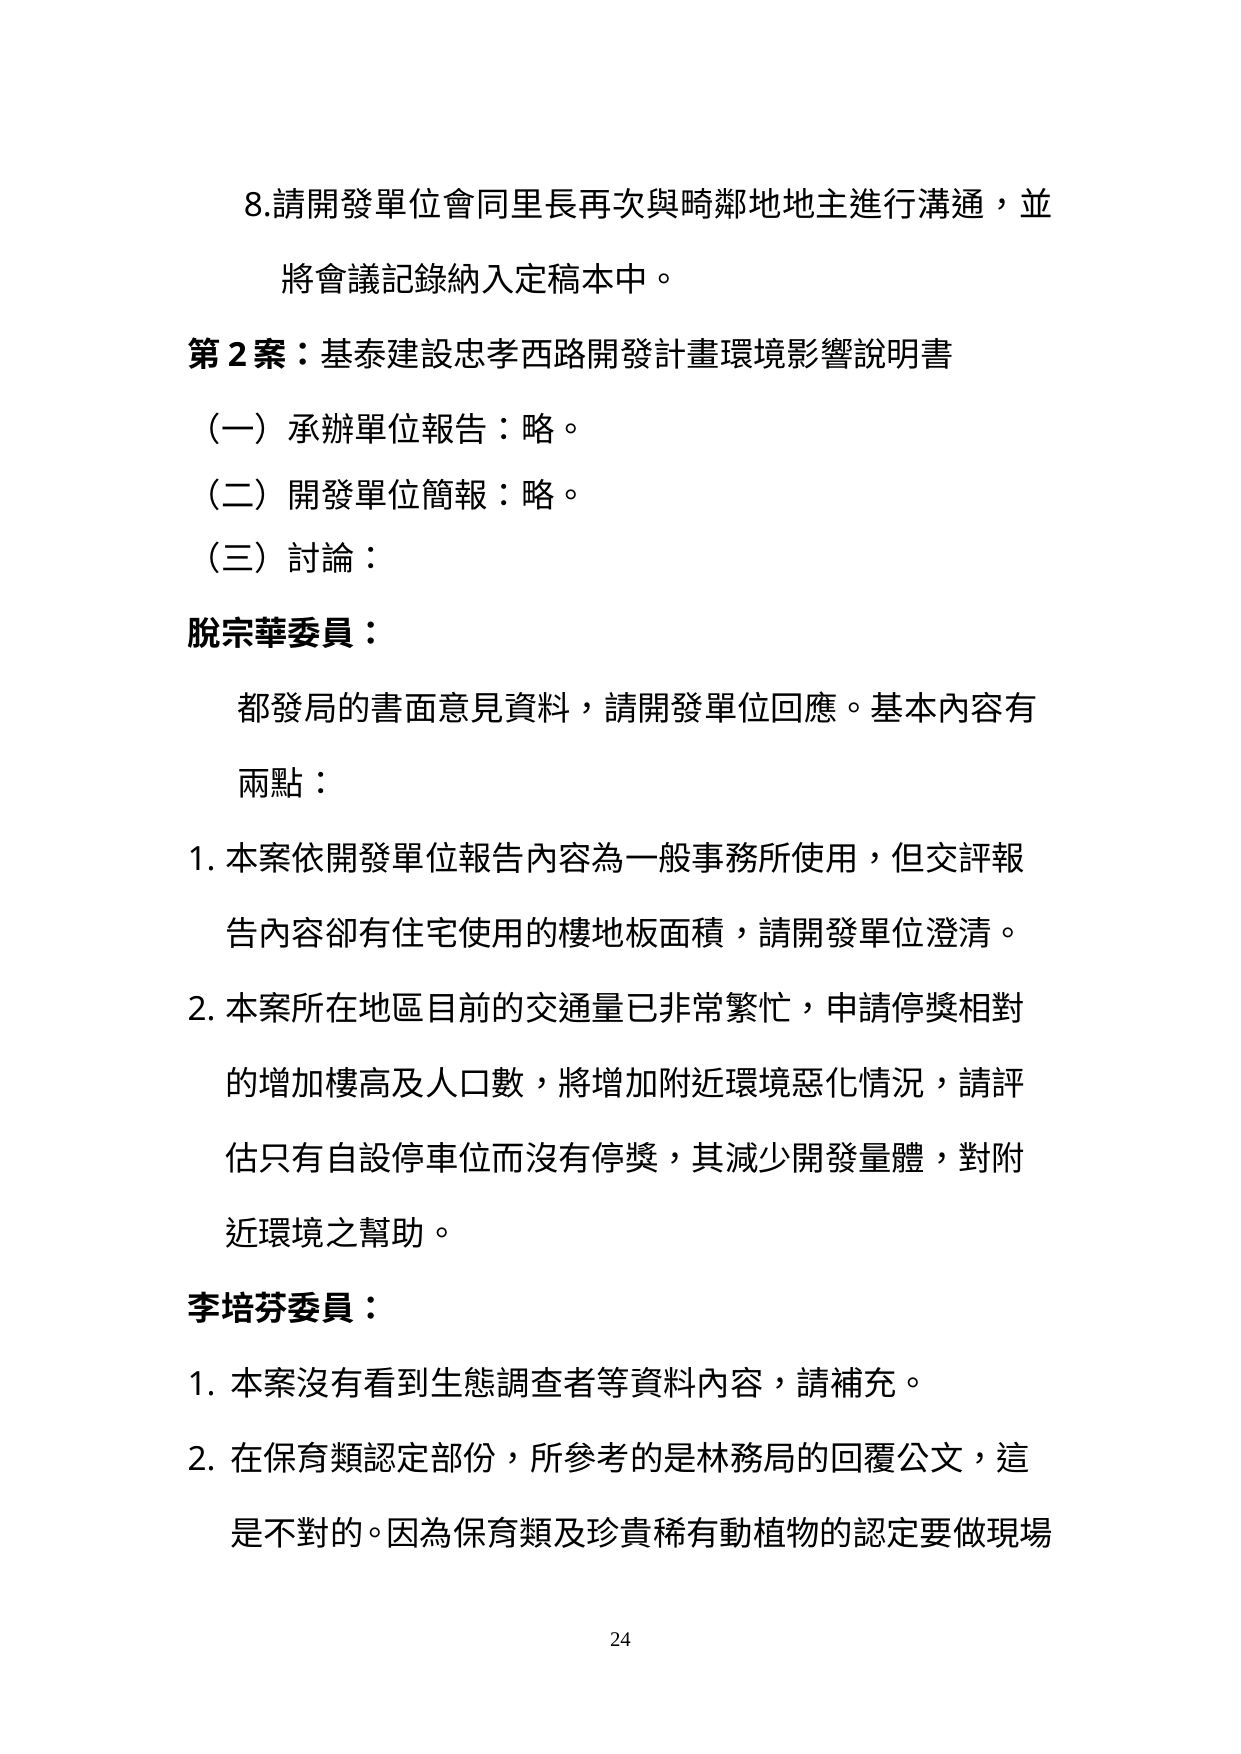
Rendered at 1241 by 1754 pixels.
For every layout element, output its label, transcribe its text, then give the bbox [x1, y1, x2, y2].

list 在保育類認定部份，所參考的是林務局的回覆公文，這是不對的。因為保育類及珍貴稀有動植物的認定要做現場 [187, 1419, 1053, 1569]
text 8.請開發單位會同里長再次與畸鄰地地主進行溝通，並將會議記錄納入定稿本中。 [244, 164, 1053, 314]
list 本案所在地區目前的交通量已非常繁忙，申請停獎相對的增加樓高及人口數，將增加附近環境惡化情況，請評估只有自設停車位而沒有停獎，其減少開發量體，對附近環境之幫助。 [187, 969, 1053, 1269]
text 李培芬委員： [187, 1269, 1053, 1344]
text （二）開發單位簡報：略。 [187, 464, 1053, 519]
list 本案依開發單位報告內容為一般事務所使用，但交評報告內容卻有住宅使用的樓地板面積，請開發單位澄清。 [187, 819, 1053, 969]
text 第2案：基泰建設忠孝西路開發計畫環境影響說明書 [188, 314, 1053, 389]
list 本案沒有看到生態調查者等資料內容，請補充。 [187, 1344, 1053, 1419]
text （一）承辦單位報告：略。 [188, 389, 1053, 464]
text 都發局的書面意見資料，請開發單位回應。基本內容有兩點： [237, 669, 1053, 819]
text 脫宗華委員： [187, 594, 1053, 669]
text （三）討論： [187, 519, 1053, 594]
